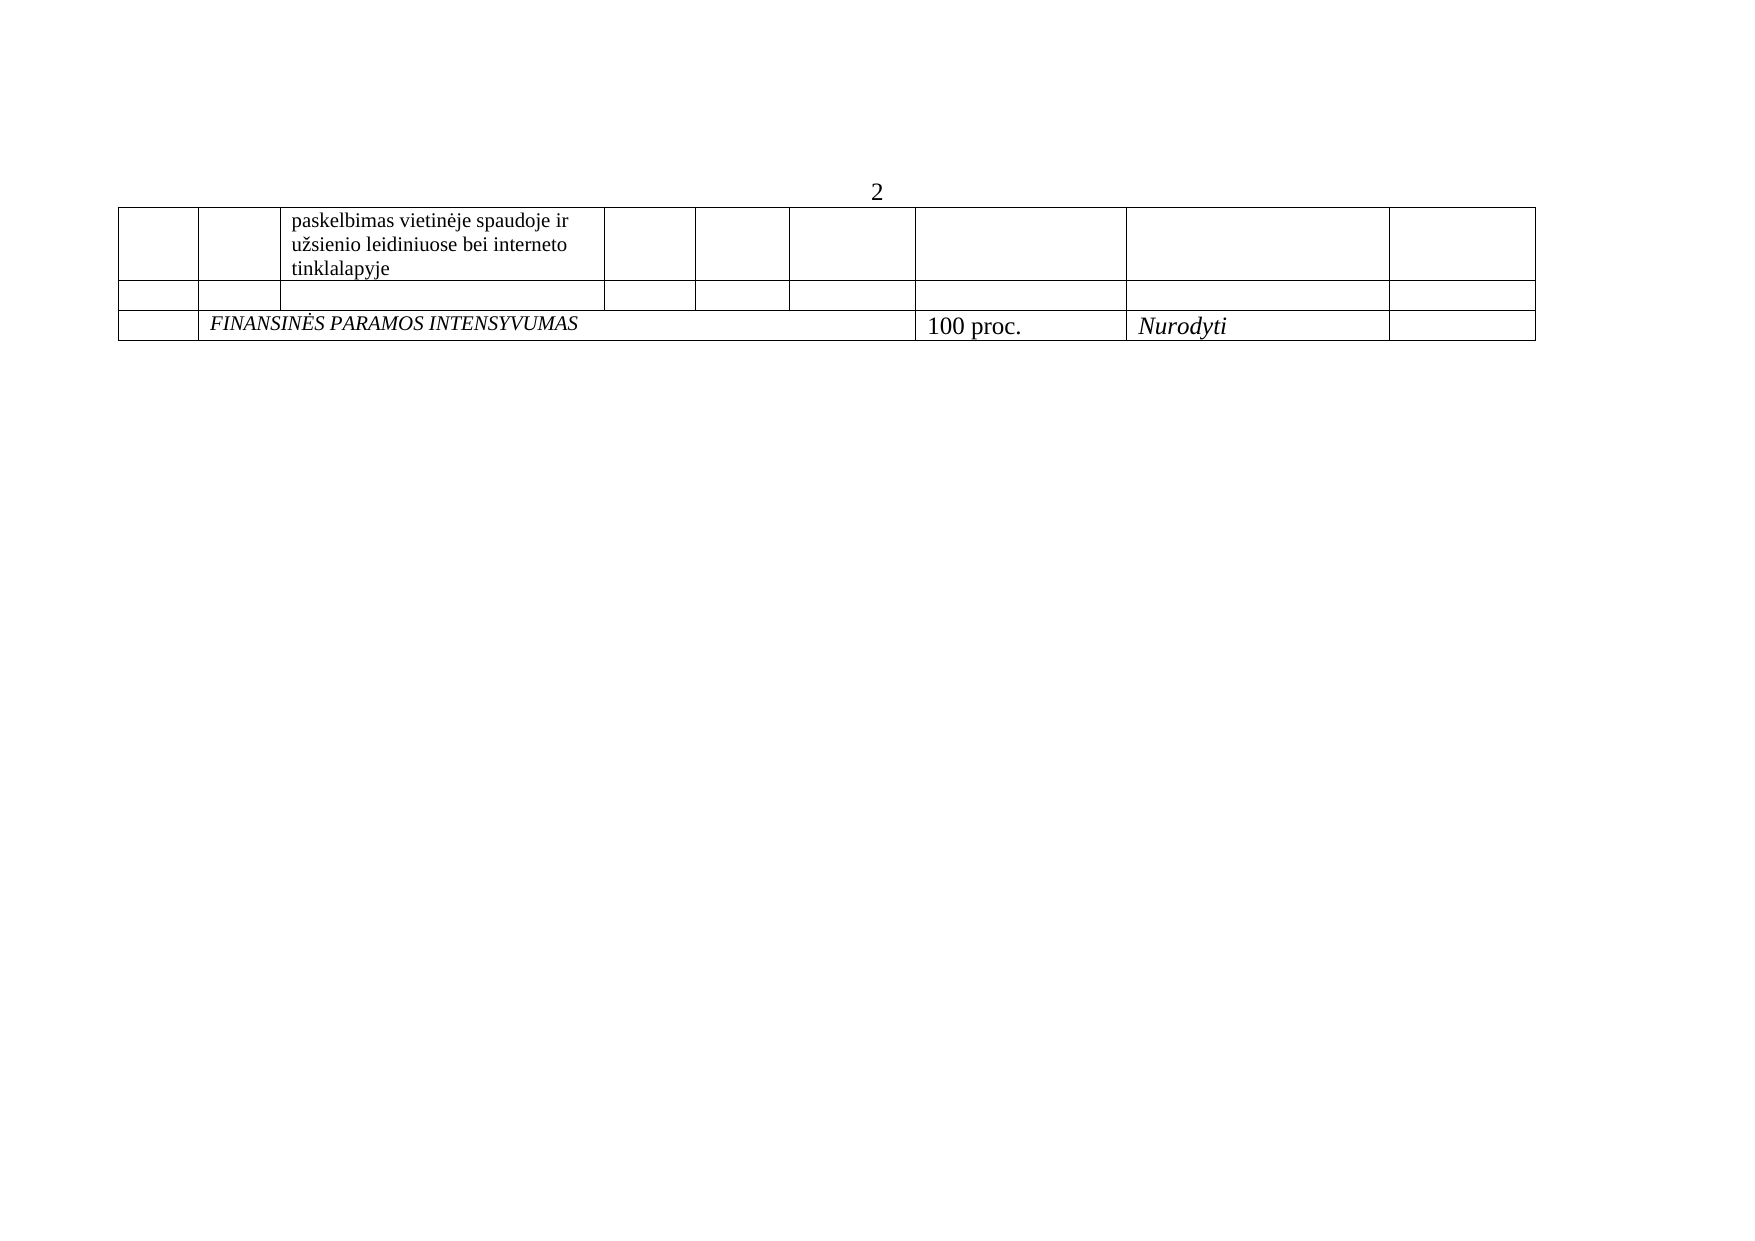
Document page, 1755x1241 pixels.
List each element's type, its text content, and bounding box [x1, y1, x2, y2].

table_cell [1390, 281, 1535, 310]
table_cell [696, 208, 789, 280]
table_cell [119, 281, 198, 310]
table_cell [790, 208, 915, 280]
table_cell [1390, 311, 1535, 339]
table_cell [696, 281, 789, 310]
table_cell [199, 208, 280, 280]
table_cell paskelbimas vietinėje spaudoje ir užsienio leidiniuose bei interneto tinklalapyje [281, 208, 604, 280]
table_cell [916, 208, 1126, 280]
table_cell FINANSINĖS PARAMOS INTENSYVUMAS [199, 311, 915, 339]
table_cell [1390, 208, 1535, 280]
table_cell [1127, 281, 1389, 310]
table_cell Nurodyti [1127, 311, 1389, 339]
table_cell 100 proc. [916, 311, 1126, 339]
table_cell [1127, 208, 1389, 280]
table_cell [119, 311, 198, 339]
table_cell [605, 208, 695, 280]
table_cell [119, 208, 198, 280]
table_cell [916, 281, 1126, 310]
table_cell [790, 281, 915, 310]
table_cell [605, 281, 695, 310]
table_cell [281, 281, 604, 310]
table_cell [199, 281, 280, 310]
